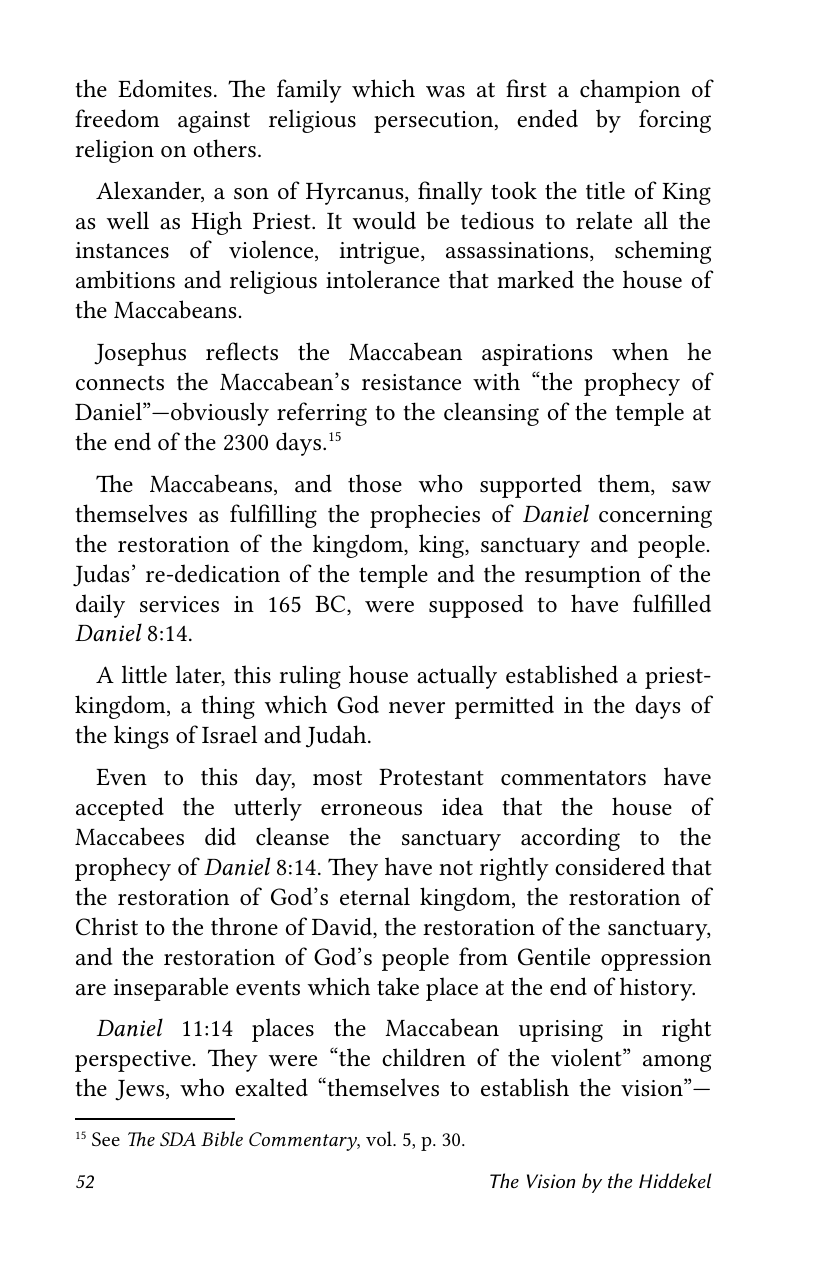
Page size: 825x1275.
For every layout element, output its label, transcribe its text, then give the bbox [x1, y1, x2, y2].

text Even to this day, most Protestant commentators have accepted the utterly erroneous idea that the house of Maccabees did cleanse the sanctuary according to the prophecy of Daniel 8:14. They have not rightly considered that the restoration of God’s eternal kingdom, the restoration of Christ to the throne of David, the restoration of the sanctuary, and the restoration of God’s people from Gentile oppression are inseparable events which take place at the end of history. [75, 763, 712, 1001]
text The Maccabeans, and those who supported them, saw themselves as fulfilling the prophecies of Daniel concerning the restoration of the kingdom, king, sanctuary and people. Judas’ re-dedication of the temple and the resumption of the daily services in 165 BC, were supposed to have fulfilled Daniel 8:14. [75, 470, 712, 648]
text Josephus reflects the Maccabean aspirations when he connects the Maccabean’s resistance with “the prophecy of Daniel”—obviously referring to the cleansing of the temple at the end of the 2300 days. [75, 338, 712, 457]
text Alexander, a son of Hyrcanus, finally took the title of King as well as High Priest. It would be tedious to relate all the instances of violence, intrigue, assassinations, scheming ambitions and religious intolerance that marked the house of the Maccabeans. [75, 177, 712, 325]
text A little later, this ruling house actually established a priest-kingdom, a thing which God never permitted in the days of the kings of Israel and Judah. [75, 661, 712, 750]
text the Edomites. The family which was at first a champion of freedom against religious persecution, ended by forcing religion on others. [75, 75, 712, 163]
text Daniel 11:14 places the Maccabean uprising in right perspective. They were “the children of the violent” among the Jews, who exalted “themselves to establish the vision”— [75, 1014, 712, 1103]
text See The SDA Bible Commentary, vol. 5, p. 30. [75, 1128, 712, 1152]
